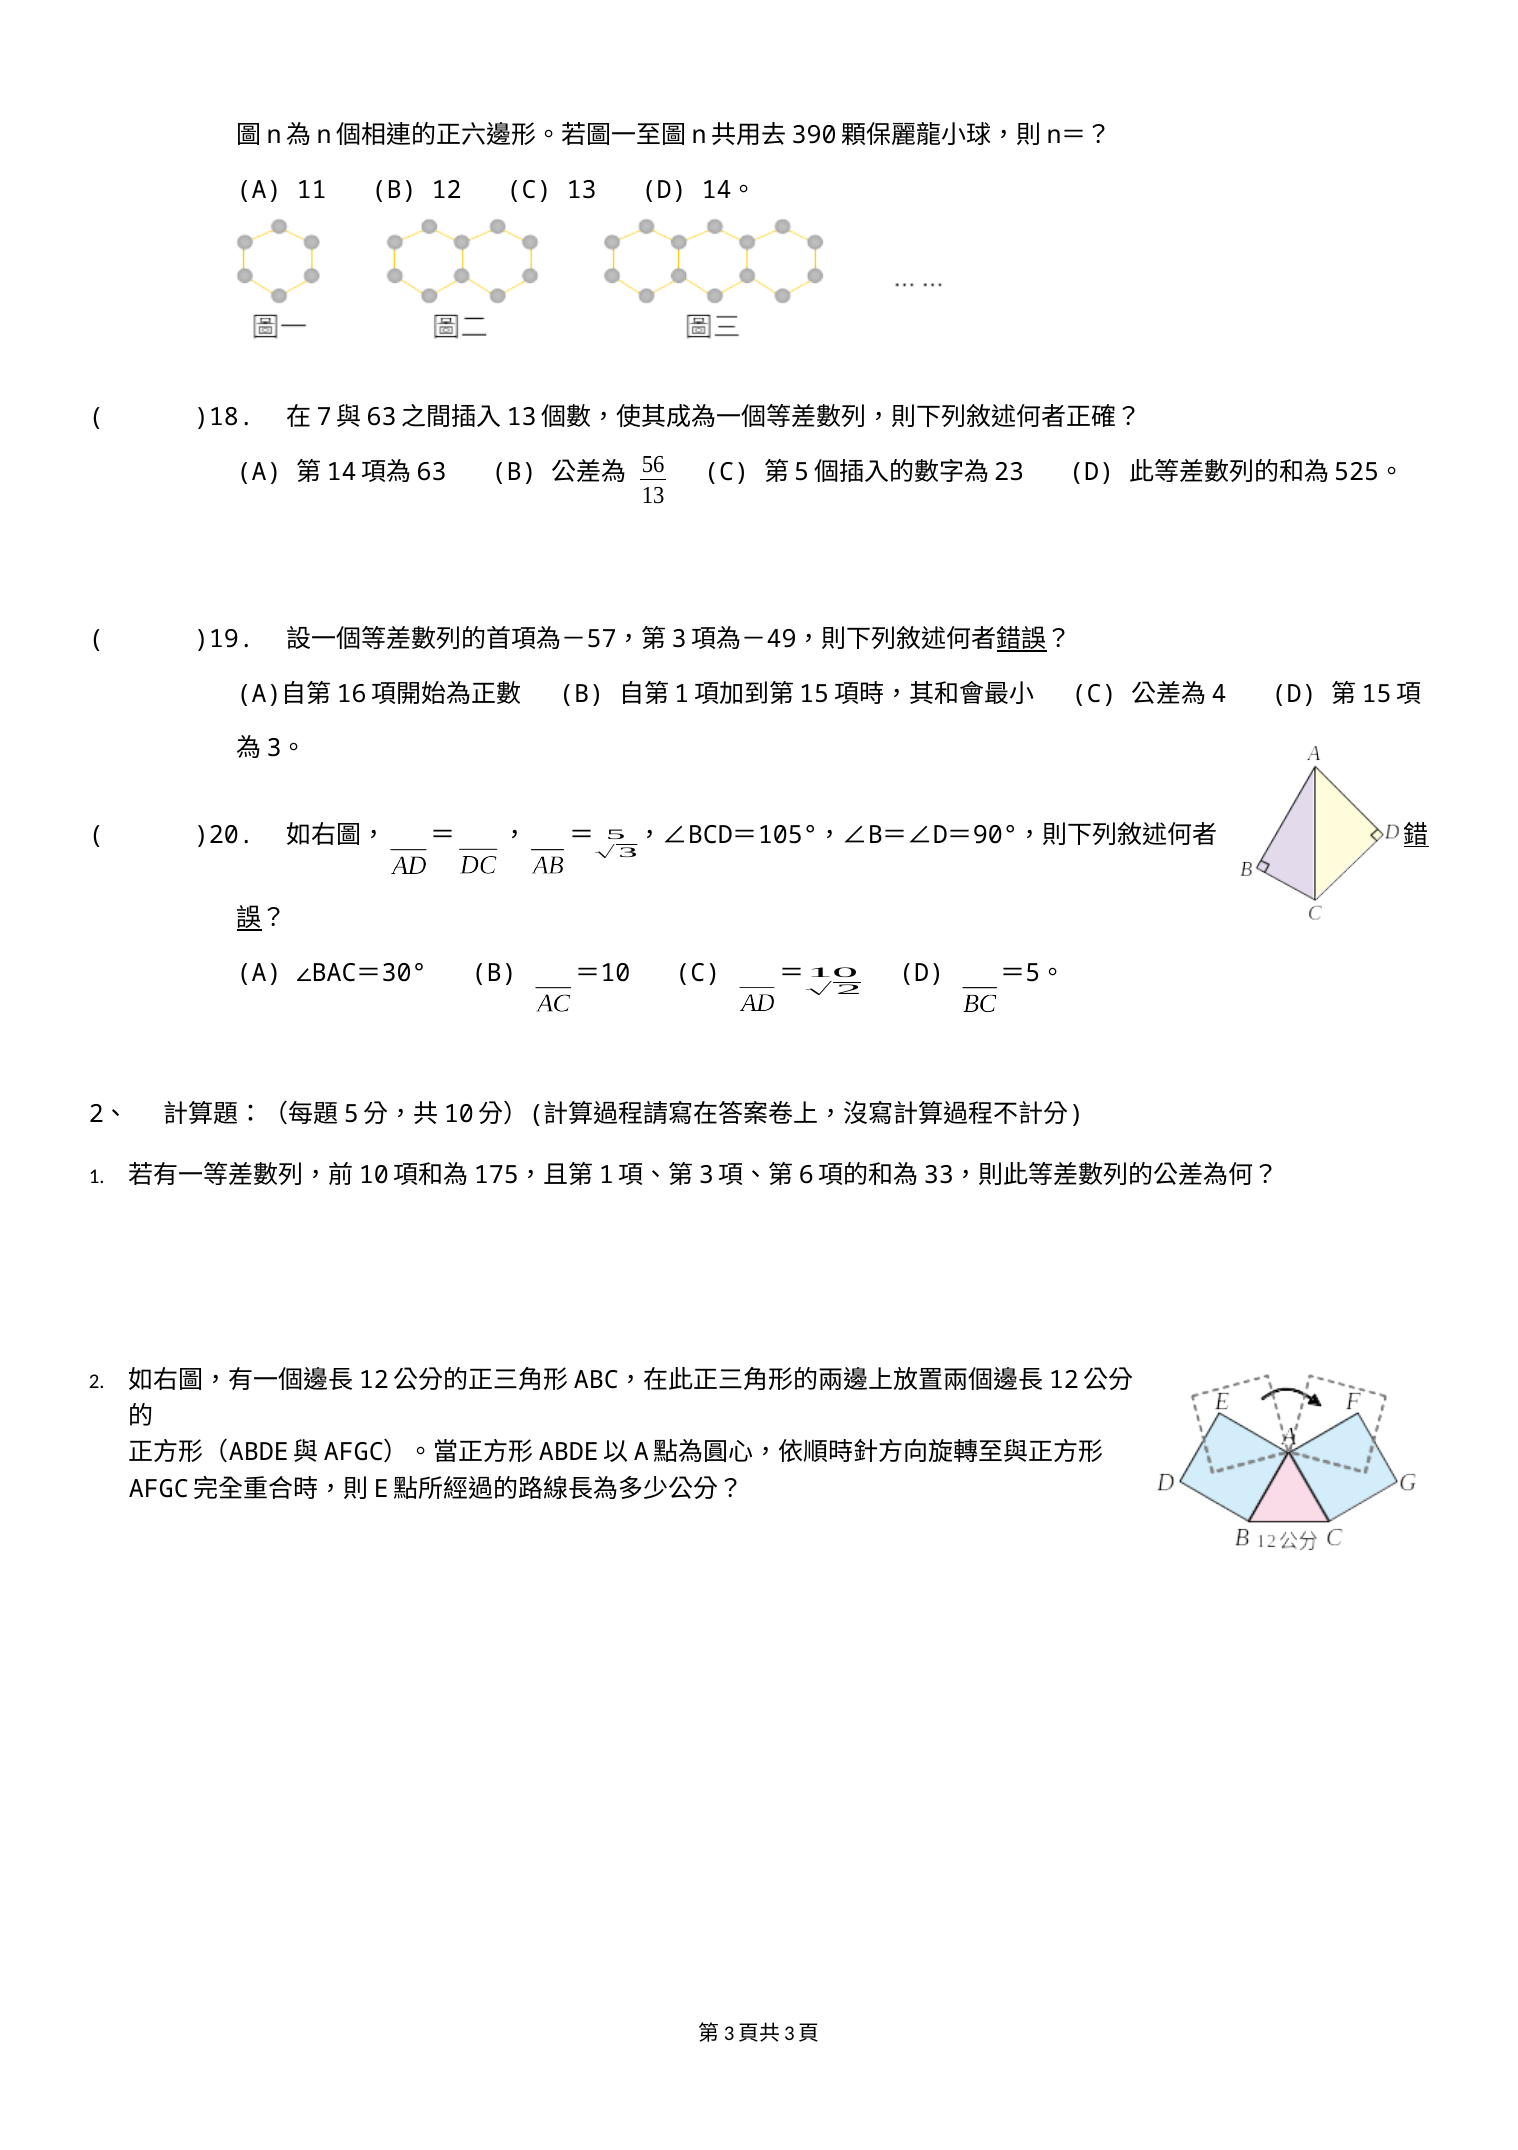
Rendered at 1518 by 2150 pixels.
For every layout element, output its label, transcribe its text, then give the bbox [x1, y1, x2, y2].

list 若有一等差數列，前10項和為175，且第1項、第3項、第6項的和為33，則此等差數列的公差為何？ [89, 1154, 1429, 1216]
list 設一個等差數列的首項為－57，第3項為－49，則下列敘述何者錯誤？ (A)自第16項開始為正數 (B) 自第1項加到第15項時，其和會最小 (C) 公差為4 (D) 第15項為3。 [89, 619, 1429, 802]
list 圖n為n個相連的正六邊形。若圖一至圖n共用去390顆保麗龍小球，則n＝？ (A) 11 (B) 12 (C) 13 (D) 14。 [89, 115, 1429, 384]
list 如右圖，＝，＝，∠BCD＝105°，∠B＝∠D＝90°，則下列敘述何者錯誤？ (A) ∠BAC＝30° (B) ＝10 (C) ＝ (D) ＝5。 [89, 814, 1429, 1056]
list 計算題：（每題5分，共10分）(計算過程請寫在答案卷上，沒寫計算過程不計分) [89, 1093, 1429, 1129]
list 如右圖，有一個邊長12公分的正三角形ABC，在此正三角形的兩邊上放置兩個邊長12公分的 正方形（ABDE與AFGC）。當正方形ABDE以A點為圓心，依順時針方向旋轉至與正方形AFGC完全重合時，則E點所經過的路線長為多少公分？ [89, 1359, 1429, 1504]
list 在7與63之間插入13個數，使其成為一個等差數列，則下列敘述何者正確？ (A) 第14項為63 (B) 公差為 (C) 第5個插入的數字為23 (D) 此等差數列的和為525。 [89, 397, 1429, 581]
